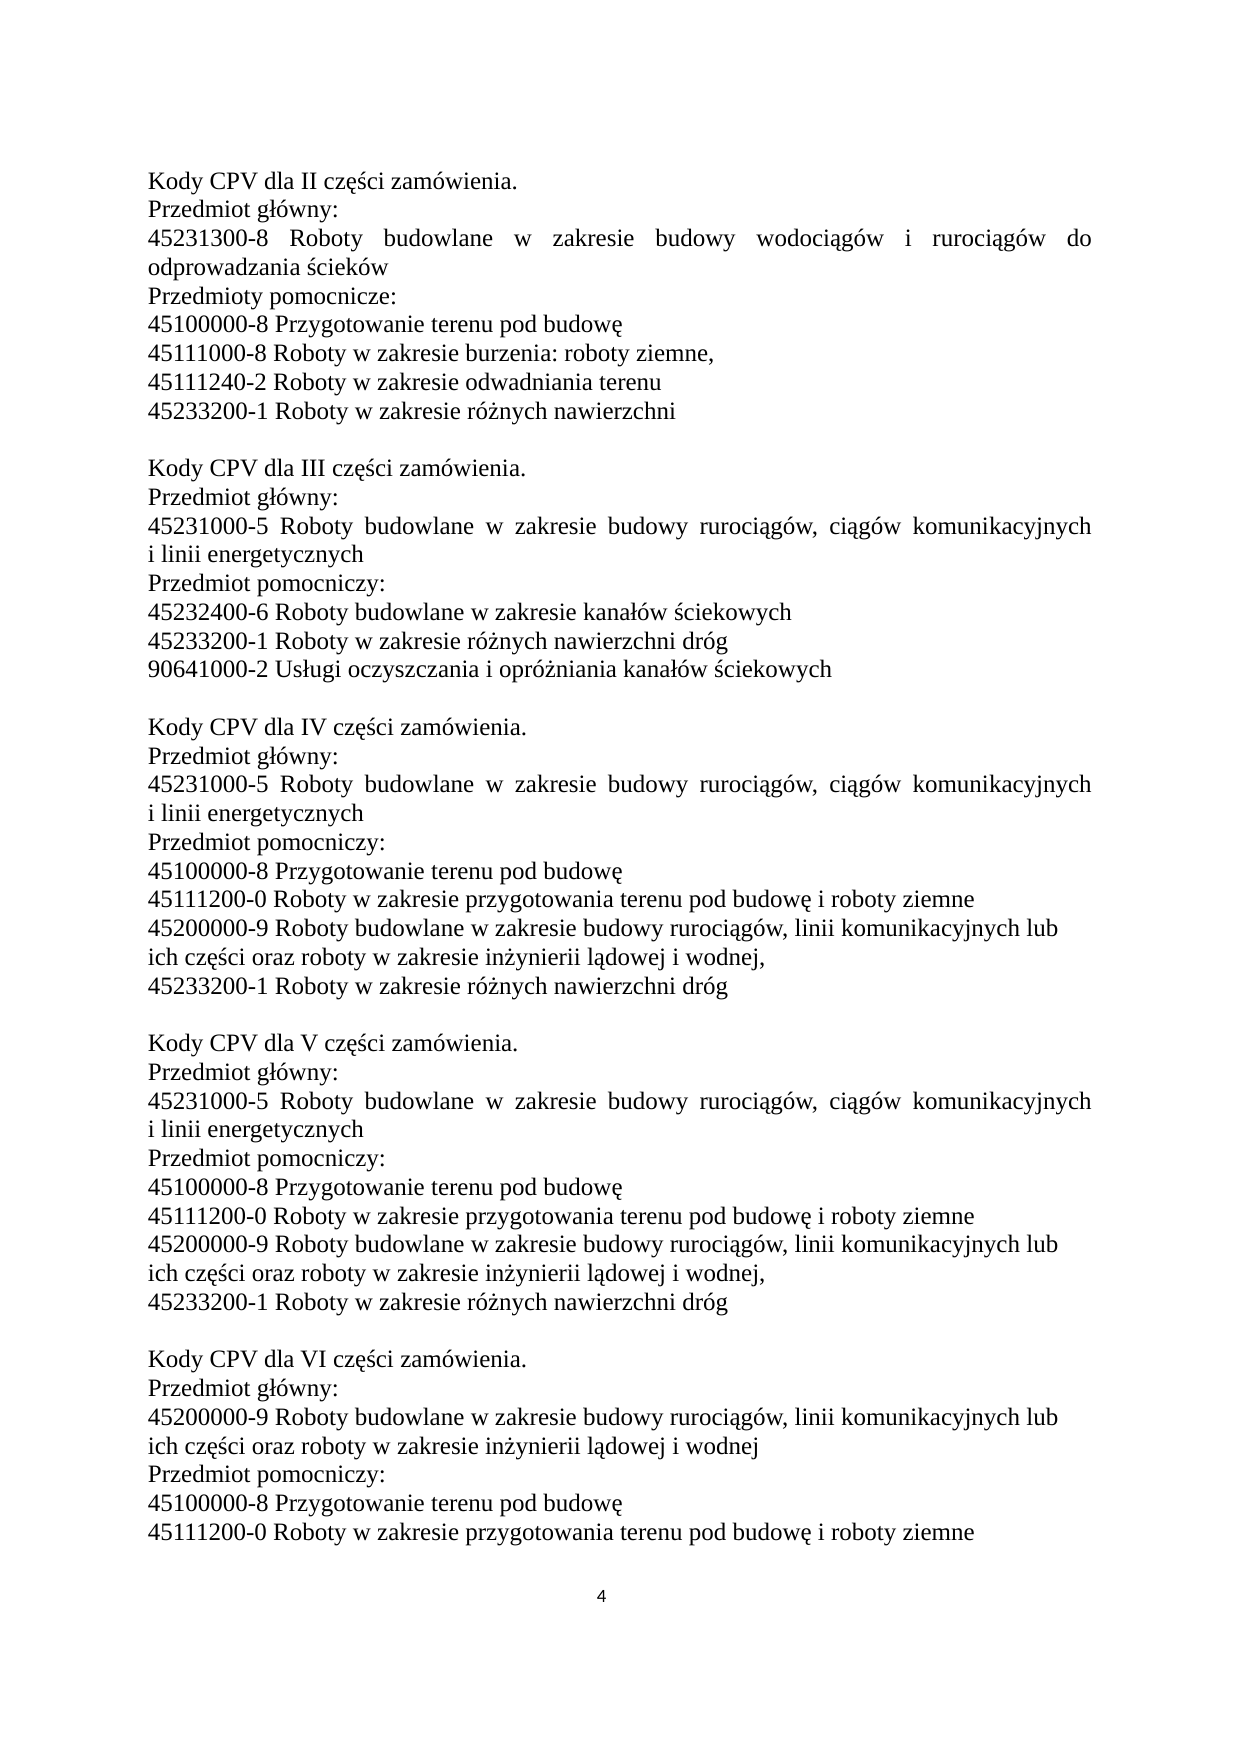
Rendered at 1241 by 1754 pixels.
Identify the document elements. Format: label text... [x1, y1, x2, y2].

text 45231000-5 Roboty budowlane w zakresie budowy rurociągów, ciągów komunikacyjnych i linii energetycznych [148, 769, 1093, 827]
text 45111000-8 Roboty w zakresie burzenia: roboty ziemne, [148, 338, 1093, 367]
text Przedmiot główny: [148, 741, 1093, 769]
text Przedmioty pomocnicze: [148, 281, 1093, 309]
text Przedmiot pomocniczy: [148, 568, 1093, 597]
text 45231000-5 Roboty budowlane w zakresie budowy rurociągów, ciągów komunikacyjnych i linii energetycznych [148, 1086, 1093, 1143]
text Kody CPV dla IV części zamówienia. [148, 712, 1093, 741]
text 45231000-5 Roboty budowlane w zakresie budowy rurociągów, ciągów komunikacyjnych i linii energetycznych [148, 511, 1093, 568]
text Przedmiot pomocniczy: [148, 827, 1093, 856]
text 45111200-0 Roboty w zakresie przygotowania terenu pod budowę i roboty ziemne [148, 884, 1093, 913]
text 45100000-8 Przygotowanie terenu pod budowę [148, 856, 1093, 884]
text 45100000-8 Przygotowanie terenu pod budowę [148, 1488, 1093, 1517]
text Przedmiot główny: [148, 1373, 1093, 1402]
text 45200000-9 Roboty budowlane w zakresie budowy rurociągów, linii komunikacyjnych lub ich części oraz roboty w zakresie inżynierii lądowej i wodnej, [148, 913, 1093, 971]
text 45100000-8 Przygotowanie terenu pod budowę [148, 1172, 1093, 1201]
text Przedmiot pomocniczy: [148, 1459, 1093, 1488]
text 45200000-9 Roboty budowlane w zakresie budowy rurociągów, linii komunikacyjnych lub ich części oraz roboty w zakresie inżynierii lądowej i wodnej, [148, 1229, 1093, 1287]
text Przedmiot pomocniczy: [148, 1143, 1093, 1172]
text 45111200-0 Roboty w zakresie przygotowania terenu pod budowę i roboty ziemne [148, 1201, 1093, 1229]
text Przedmiot główny: [148, 482, 1093, 511]
text 45111200-0 Roboty w zakresie przygotowania terenu pod budowę i roboty ziemne [148, 1517, 1093, 1546]
text 45233200-1 Roboty w zakresie różnych nawierzchni dróg [148, 1287, 1093, 1316]
text Przedmiot główny: [148, 1057, 1093, 1086]
text Przedmiot główny: [148, 194, 1093, 223]
text 45111240-2 Roboty w zakresie odwadniania terenu [148, 367, 1093, 396]
text 45233200-1 Roboty w zakresie różnych nawierzchni dróg [148, 626, 1093, 654]
text 45233200-1 Roboty w zakresie różnych nawierzchni dróg [148, 971, 1093, 999]
text 45100000-8 Przygotowanie terenu pod budowę [148, 309, 1093, 338]
text Kody CPV dla II części zamówienia. [148, 166, 1093, 194]
text 45231300-8 Roboty budowlane w zakresie budowy wodociągów i rurociągów do odprowadzania ścieków [148, 223, 1093, 281]
text 45200000-9 Roboty budowlane w zakresie budowy rurociągów, linii komunikacyjnych lub ich części oraz roboty w zakresie inżynierii lądowej i wodnej [148, 1402, 1093, 1459]
text 90641000-2 Usługi oczyszczania i opróżniania kanałów ściekowych [148, 654, 1093, 683]
text Kody CPV dla VI części zamówienia. [148, 1344, 1093, 1373]
text Kody CPV dla V części zamówienia. [148, 1028, 1093, 1057]
text 45233200-1 Roboty w zakresie różnych nawierzchni [148, 396, 1093, 424]
text Kody CPV dla III części zamówienia. [148, 453, 1093, 482]
text 45232400-6 Roboty budowlane w zakresie kanałów ściekowych [148, 597, 1093, 626]
